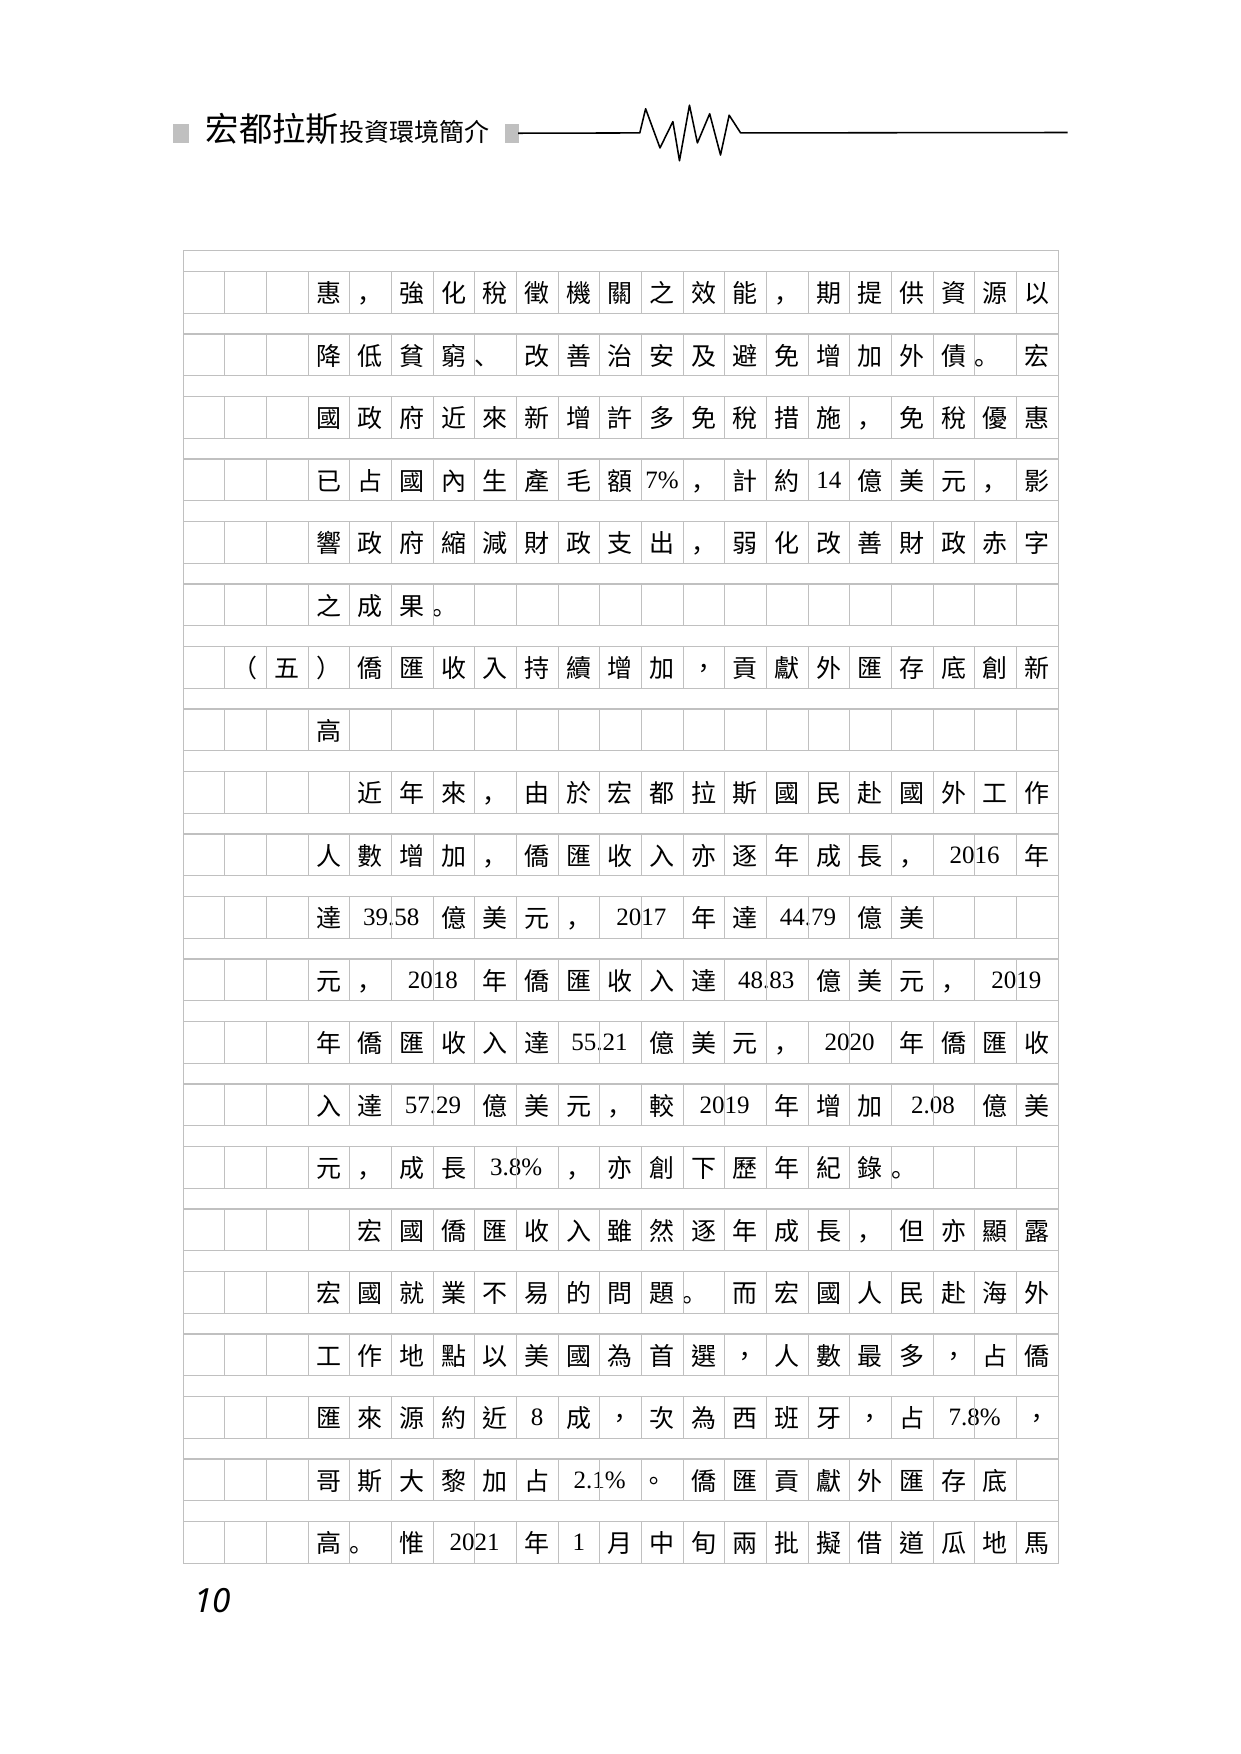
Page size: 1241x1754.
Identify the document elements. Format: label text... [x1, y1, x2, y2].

text 另IMF呼籲宏國政府應減少財政免稅優惠，強化稅徵機關之效能，期提供資源以降低貧窮、改善治安及避免增加外債。宏國政府近來新增許多免稅措施，免稅優惠已占國內生產毛額7%，計約14億美元，影響政府縮減財政支出，弱化改善財政赤字之成果。 [281, 314, 1058, 333]
text 匯 [850, 647, 891, 688]
text 收 [434, 647, 474, 688]
text [892, 710, 933, 750]
text 五 [267, 647, 308, 688]
text [267, 710, 308, 750]
text 宏國僑匯收入雖然逐年成長，但亦顯露宏國就業不易的問題。而宏國人民赴海外工作地點以美國為首選，人數最多，占僑匯來源約近8成，次為西班牙，占7.8%，哥斯大黎加占2.1%。僑匯貢獻外匯存底高。惟2021年1月中旬兩批擬借道瓜地馬拉、墨西哥至美國工作之宏國移民民眾估約3500名，非法入境瓜地馬拉遭瓜國政府逮捕並阻止移民隊伍入境瓜國，以避免「嚴重特殊傳染性肺炎」（COVID-19）病毒傳入。此非法移民問題已引起美國、瓜國、墨國重視，或將影響宏國民眾出國就業機會。 [281, 1376, 1058, 1396]
text 入 [475, 647, 516, 688]
text 宏國僑匯收入雖然逐年成長，但亦顯露宏國就業不易的問題。而宏國人民赴海外工作地點以美國為首選，人數最多，占僑匯來源約近8成，次為西班牙，占7.8%，哥斯大黎加占2.1%。僑匯貢獻外匯存底高。惟2021年1月中旬兩批擬借道瓜地馬拉、墨西哥至美國工作之宏國移民民眾估約3500名，非法入境瓜地馬拉遭瓜國政府逮捕並阻止移民隊伍入境瓜國，以避免「嚴重特殊傳染性肺炎」（COVID-19）病毒傳入。此非法移民問題已引起美國、瓜國、墨國重視，或將影響宏國民眾出國就業機會。 [281, 1501, 1058, 1521]
text [225, 710, 266, 750]
text （ [225, 647, 266, 688]
text [600, 710, 641, 750]
text 另IMF呼籲宏國政府應減少財政免稅優惠，強化稅徵機關之效能，期提供資源以降低貧窮、改善治安及避免增加外債。宏國政府近來新增許多免稅措施，免稅優惠已占國內生產毛額7%，計約14億美元，影響政府縮減財政支出，弱化改善財政赤字之成果。 [281, 439, 1058, 458]
text [642, 710, 683, 750]
text [767, 710, 808, 750]
text 僑 [350, 647, 391, 688]
text 獻 [767, 647, 808, 688]
text [207, 710, 224, 750]
text 近年來，由於宏都拉斯國民赴國外工作人數增加，僑匯收入亦逐年成長，2016年達39.58億美元，2017年達44.79億美元，2018年僑匯收入達48.83億美元，2019年僑匯收入達55.21億美元，2020年僑匯收入達57.29億美元，較2019年增加2.08億美元，成長3.8%，亦創下歷年紀錄。 [281, 1064, 1058, 1083]
text 創 [975, 647, 1016, 688]
text 續 [559, 647, 599, 688]
text [850, 710, 891, 750]
text 近年來，由於宏都拉斯國民赴國外工作人數增加，僑匯收入亦逐年成長，2016年達39.58億美元，2017年達44.79億美元，2018年僑匯收入達48.83億美元，2019年僑匯收入達55.21億美元，2020年僑匯收入達57.29億美元，較2019年增加2.08億美元，成長3.8%，亦創下歷年紀錄。 [281, 814, 1058, 833]
text 另IMF呼籲宏國政府應減少財政免稅優惠，強化稅徵機關之效能，期提供資源以降低貧窮、改善治安及避免增加外債。宏國政府近來新增許多免稅措施，免稅優惠已占國內生產毛額7%，計約14億美元，影響政府縮減財政支出，弱化改善財政赤字之成果。 [281, 251, 1058, 271]
text 宏國僑匯收入雖然逐年成長，但亦顯露宏國就業不易的問題。而宏國人民赴海外工作地點以美國為首選，人數最多，占僑匯來源約近8成，次為西班牙，占7.8%，哥斯大黎加占2.1%。僑匯貢獻外匯存底高。惟2021年1月中旬兩批擬借道瓜地馬拉、墨西哥至美國工作之宏國移民民眾估約3500名，非法入境瓜地馬拉遭瓜國政府逮捕並阻止移民隊伍入境瓜國，以避免「嚴重特殊傳染性肺炎」（COVID-19）病毒傳入。此非法移民問題已引起美國、瓜國、墨國重視，或將影響宏國民眾出國就業機會。 [281, 1251, 1058, 1271]
text [559, 710, 599, 750]
text ） [309, 647, 349, 688]
text 另IMF呼籲宏國政府應減少財政免稅優惠，強化稅徵機關之效能，期提供資源以降低貧窮、改善治安及避免增加外債。宏國政府近來新增許多免稅措施，免稅優惠已占國內生產毛額7%，計約14億美元，影響政府縮減財政支出，弱化改善財政赤字之成果。 [281, 564, 1058, 583]
text 匯 [392, 647, 433, 688]
text 近年來，由於宏都拉斯國民赴國外工作人數增加，僑匯收入亦逐年成長，2016年達39.58億美元，2017年達44.79億美元，2018年僑匯收入達48.83億美元，2019年僑匯收入達55.21億美元，2020年僑匯收入達57.29億美元，較2019年增加2.08億美元，成長3.8%，亦創下歷年紀錄。 [281, 939, 1058, 958]
text 增 [600, 647, 641, 688]
text 新 [1017, 647, 1058, 688]
text 貢 [725, 647, 766, 688]
text 近年來，由於宏都拉斯國民赴國外工作人數增加，僑匯收入亦逐年成長，2016年達39.58億美元，2017年達44.79億美元，2018年僑匯收入達48.83億美元，2019年僑匯收入達55.21億美元，2020年僑匯收入達57.29億美元，較2019年增加2.08億美元，成長3.8%，亦創下歷年紀錄。 [281, 751, 1058, 771]
text 近年來，由於宏都拉斯國民赴國外工作人數增加，僑匯收入亦逐年成長，2016年達39.58億美元，2017年達44.79億美元，2018年僑匯收入達48.83億美元，2019年僑匯收入達55.21億美元，2020年僑匯收入達57.29億美元，較2019年增加2.08億美元，成長3.8%，亦創下歷年紀錄。 [281, 876, 1058, 896]
text [392, 710, 433, 750]
text 另IMF呼籲宏國政府應減少財政免稅優惠，強化稅徵機關之效能，期提供資源以降低貧窮、改善治安及避免增加外債。宏國政府近來新增許多免稅措施，免稅優惠已占國內生產毛額7%，計約14億美元，影響政府縮減財政支出，弱化改善財政赤字之成果。 [281, 501, 1058, 521]
text 近年來，由於宏都拉斯國民赴國外工作人數增加，僑匯收入亦逐年成長，2016年達39.58億美元，2017年達44.79億美元，2018年僑匯收入達48.83億美元，2019年僑匯收入達55.21億美元，2020年僑匯收入達57.29億美元，較2019年增加2.08億美元，成長3.8%，亦創下歷年紀錄。 [281, 1126, 1058, 1146]
text [207, 689, 1058, 708]
text 高 [309, 710, 349, 750]
text ， [684, 647, 724, 688]
text 宏國僑匯收入雖然逐年成長，但亦顯露宏國就業不易的問題。而宏國人民赴海外工作地點以美國為首選，人數最多，占僑匯來源約近8成，次為西班牙，占7.8%，哥斯大黎加占2.1%。僑匯貢獻外匯存底高。惟2021年1月中旬兩批擬借道瓜地馬拉、墨西哥至美國工作之宏國移民民眾估約3500名，非法入境瓜地馬拉遭瓜國政府逮捕並阻止移民隊伍入境瓜國，以避免「嚴重特殊傳染性肺炎」（COVID-19）病毒傳入。此非法移民問題已引起美國、瓜國、墨國重視，或將影響宏國民眾出國就業機會。 [281, 1314, 1058, 1333]
text 宏國僑匯收入雖然逐年成長，但亦顯露宏國就業不易的問題。而宏國人民赴海外工作地點以美國為首選，人數最多，占僑匯來源約近8成，次為西班牙，占7.8%，哥斯大黎加占2.1%。僑匯貢獻外匯存底高。惟2021年1月中旬兩批擬借道瓜地馬拉、墨西哥至美國工作之宏國移民民眾估約3500名，非法入境瓜地馬拉遭瓜國政府逮捕並阻止移民隊伍入境瓜國，以避免「嚴重特殊傳染性肺炎」（COVID-19）病毒傳入。此非法移民問題已引起美國、瓜國、墨國重視，或將影響宏國民眾出國就業機會。 [281, 1189, 1058, 1208]
text 近年來，由於宏都拉斯國民赴國外工作人數增加，僑匯收入亦逐年成長，2016年達39.58億美元，2017年達44.79億美元，2018年僑匯收入達48.83億美元，2019年僑匯收入達55.21億美元，2020年僑匯收入達57.29億美元，較2019年增加2.08億美元，成長3.8%，亦創下歷年紀錄。 [281, 1001, 1058, 1021]
text 持 [517, 647, 558, 688]
text [934, 710, 974, 750]
text [207, 626, 1058, 646]
text 另IMF呼籲宏國政府應減少財政免稅優惠，強化稅徵機關之效能，期提供資源以降低貧窮、改善治安及避免增加外債。宏國政府近來新增許多免稅措施，免稅優惠已占國內生產毛額7%，計約14億美元，影響政府縮減財政支出，弱化改善財政赤字之成果。 [281, 376, 1058, 396]
text 宏國僑匯收入雖然逐年成長，但亦顯露宏國就業不易的問題。而宏國人民赴海外工作地點以美國為首選，人數最多，占僑匯來源約近8成，次為西班牙，占7.8%，哥斯大黎加占2.1%。僑匯貢獻外匯存底高。惟2021年1月中旬兩批擬借道瓜地馬拉、墨西哥至美國工作之宏國移民民眾估約3500名，非法入境瓜地馬拉遭瓜國政府逮捕並阻止移民隊伍入境瓜國，以避免「嚴重特殊傳染性肺炎」（COVID-19）病毒傳入。此非法移民問題已引起美國、瓜國、墨國重視，或將影響宏國民眾出國就業機會。 [281, 1439, 1058, 1458]
text [975, 710, 1016, 750]
text [725, 710, 766, 750]
text [684, 710, 724, 750]
text [517, 710, 558, 750]
text [434, 710, 474, 750]
text [1017, 710, 1058, 750]
text [809, 710, 849, 750]
text 外 [809, 647, 849, 688]
text [207, 647, 224, 688]
text [350, 710, 391, 750]
text 加 [642, 647, 683, 688]
text [475, 710, 516, 750]
text 存 [892, 647, 933, 688]
text 底 [934, 647, 974, 688]
